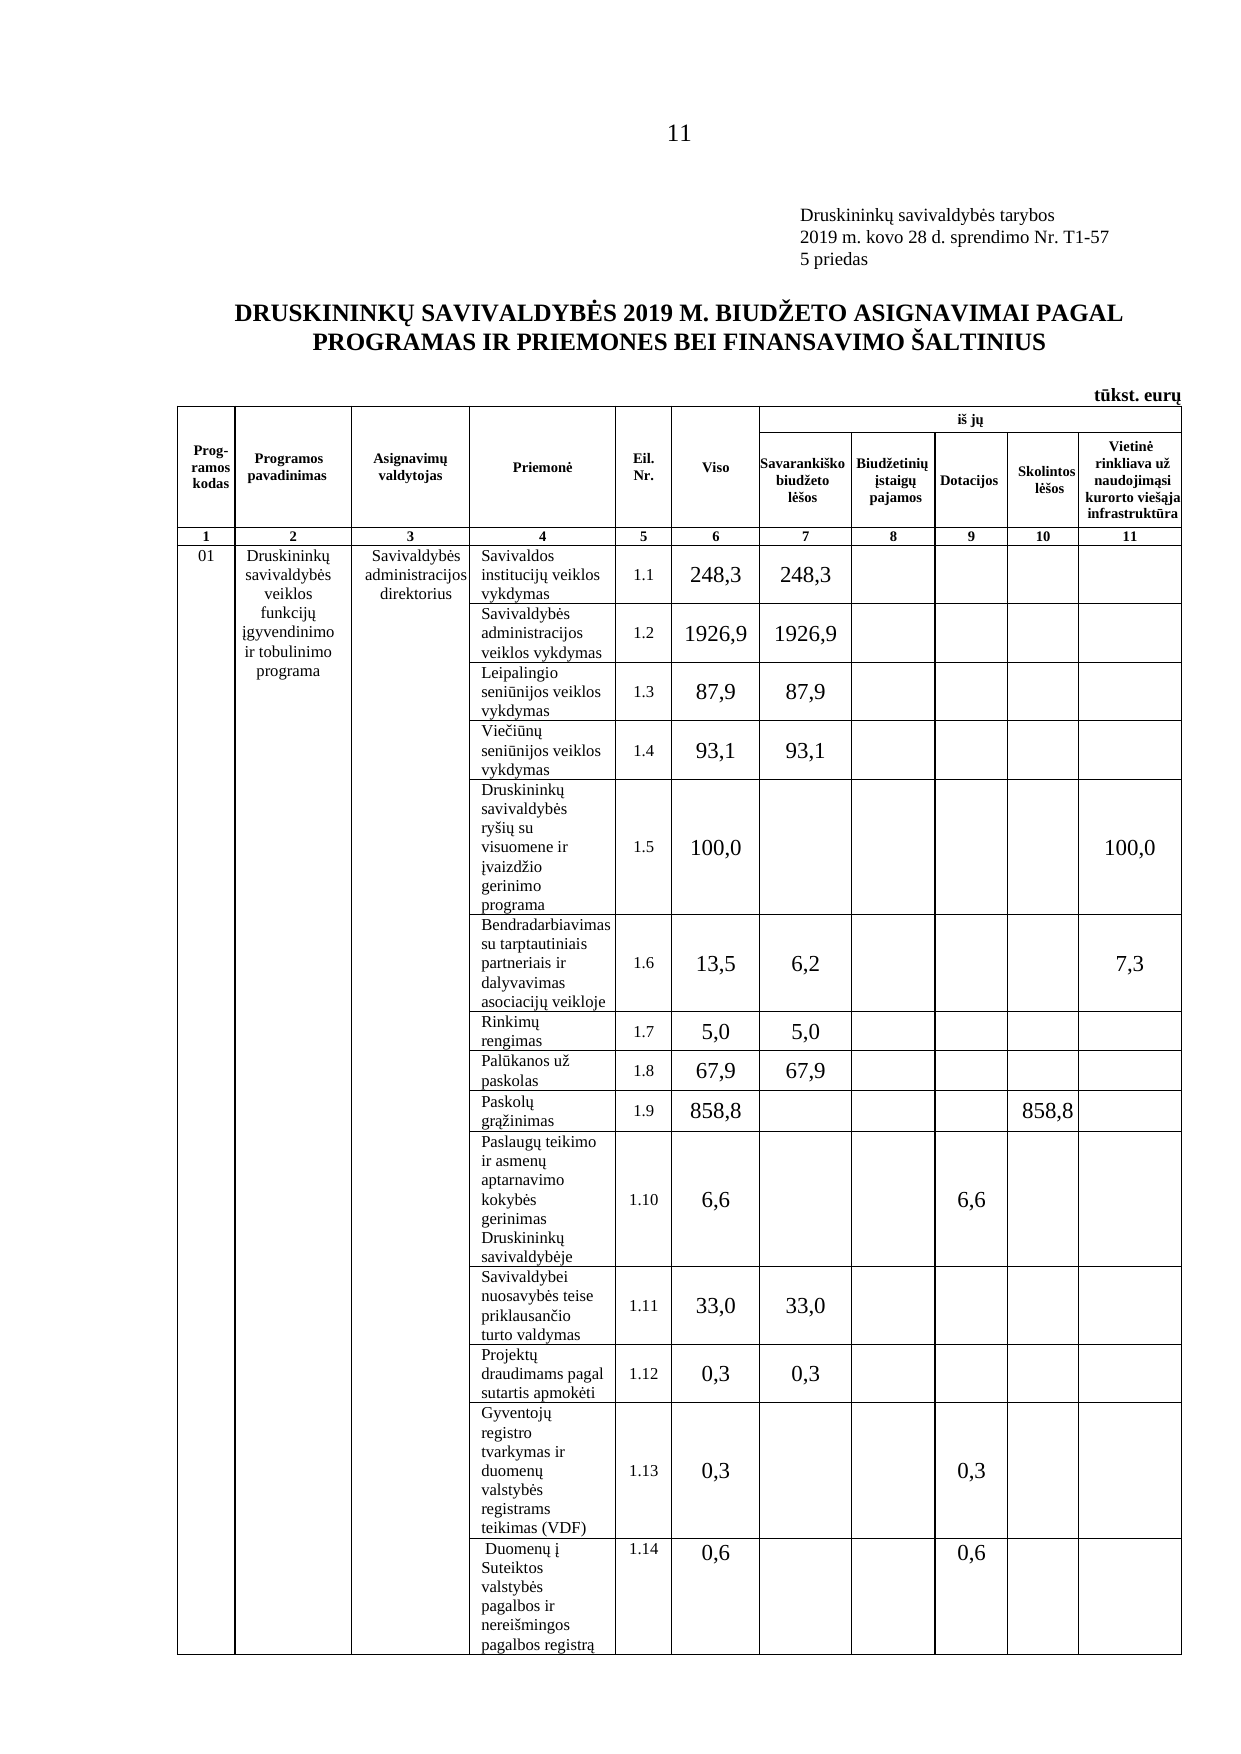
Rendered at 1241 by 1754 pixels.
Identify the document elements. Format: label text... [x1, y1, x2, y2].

table_cell 0,6 [936, 1539, 1007, 1653]
table_cell [1008, 663, 1078, 720]
table_cell [852, 604, 934, 662]
table_cell 100,0 [672, 780, 759, 914]
table_header Viso [672, 407, 759, 527]
table_cell 1.11 [616, 1267, 671, 1344]
table_cell [852, 663, 934, 720]
table_cell 2 [236, 528, 351, 544]
table_cell 1.7 [616, 1012, 671, 1050]
table_cell Rinkimų rengimas [470, 1012, 615, 1050]
table_cell 1.8 [616, 1051, 671, 1089]
table_cell [760, 1539, 851, 1653]
table_cell [852, 1132, 934, 1266]
table_cell 1.5 [616, 780, 671, 914]
table_cell [936, 663, 1007, 720]
table_cell [1079, 1267, 1181, 1344]
table_cell [1008, 604, 1078, 662]
table_cell 0,3 [672, 1345, 759, 1402]
table_cell Paslaugų teikimo ir asmenų aptarnavimo kokybės gerinimas Druskininkų savivaldybėje [470, 1132, 615, 1266]
table_cell 7 [760, 528, 851, 544]
text DRUSKININKŲ SAVIVALDYBĖS 2019 M. BIUDŽETO ASIGNAVIMAI PAGAL PROGRAMAS IR PRIEMONES BEI FINANSAVIMO ŠALTINIUS [177, 298, 1181, 355]
table_cell [1079, 1051, 1181, 1089]
table_cell [852, 1403, 934, 1537]
table_cell 11 [1079, 528, 1181, 544]
table_cell 1.6 [616, 915, 671, 1011]
table_cell [760, 1403, 851, 1537]
table_cell [852, 1091, 934, 1131]
table_cell 0,3 [672, 1403, 759, 1537]
table_cell [1079, 1132, 1181, 1266]
table_cell 33,0 [672, 1267, 759, 1344]
table_cell [852, 546, 934, 603]
table_cell [852, 1539, 934, 1653]
table_cell 87,9 [760, 663, 851, 720]
table_cell [760, 1132, 851, 1266]
table_cell [1079, 721, 1181, 779]
table_cell [852, 1345, 934, 1402]
table_cell Savivaldybės administracijos direktorius [352, 546, 469, 1653]
table_cell [852, 780, 934, 914]
table_header Eil. Nr. [616, 407, 671, 527]
table_cell 1 [178, 528, 234, 544]
table_cell Savivaldos institucijų veiklos vykdymas [470, 546, 615, 603]
table_cell [1079, 546, 1181, 603]
table_cell 01 [178, 546, 234, 1653]
table_cell [1079, 1403, 1181, 1537]
table_cell Paskolų grąžinimas [470, 1091, 615, 1131]
table_cell [1079, 604, 1181, 662]
table_cell 67,9 [672, 1051, 759, 1089]
table_cell 1.12 [616, 1345, 671, 1402]
table_cell [1008, 915, 1078, 1011]
table_cell [1008, 1132, 1078, 1266]
table_cell 1.3 [616, 663, 671, 720]
table_cell 67,9 [760, 1051, 851, 1089]
table_cell Palūkanos už paskolas [470, 1051, 615, 1089]
table_cell 6,6 [936, 1132, 1007, 1266]
table_cell 248,3 [760, 546, 851, 603]
text tūkst. eurų [177, 384, 1181, 406]
table_cell [936, 1012, 1007, 1050]
table_cell 0,3 [760, 1345, 851, 1402]
table_cell [852, 915, 934, 1011]
table_header Programos pavadinimas [236, 407, 351, 527]
table_cell 0,6 [672, 1539, 759, 1653]
table_cell Vietinė rinkliava už naudojimąsi kurorto viešąja infrastruktūra [1079, 433, 1181, 527]
text 5 priedas [327, 247, 1181, 269]
table_cell [1079, 1539, 1181, 1653]
table_cell [852, 1267, 934, 1344]
table_cell 1.9 [616, 1091, 671, 1131]
table_cell [1008, 1012, 1078, 1050]
table_cell 5 [616, 528, 671, 544]
table_cell [1008, 1051, 1078, 1089]
table_cell [936, 604, 1007, 662]
table_cell Druskininkų savivaldybės ryšių su visuomene ir įvaizdžio gerinimo programa [470, 780, 615, 914]
table_cell 1.13 [616, 1403, 671, 1537]
table_cell [1079, 663, 1181, 720]
table_cell 6,2 [760, 915, 851, 1011]
table_cell 33,0 [760, 1267, 851, 1344]
table_cell [1008, 1539, 1078, 1653]
table_header Prog-ramos kodas [178, 407, 234, 527]
table_cell 4 [470, 528, 615, 544]
table_cell 1.2 [616, 604, 671, 662]
table_cell [936, 546, 1007, 603]
table_cell 1.4 [616, 721, 671, 779]
table_cell 6,6 [672, 1132, 759, 1266]
table_cell 5,0 [672, 1012, 759, 1050]
table_cell Biudžetinių įstaigų pajamos [852, 433, 934, 527]
table_cell [1008, 546, 1078, 603]
table_cell 9 [936, 528, 1007, 544]
table_header Priemonė [470, 407, 615, 527]
table_cell 1.14 [616, 1539, 671, 1653]
table_cell Skolintos lėšos [1008, 433, 1078, 527]
table_cell [852, 1051, 934, 1089]
table_cell 93,1 [760, 721, 851, 779]
table_cell [1008, 1345, 1078, 1402]
table_cell [1008, 721, 1078, 779]
table_header iš jų [760, 407, 1181, 432]
table_cell [1008, 1267, 1078, 1344]
table_cell [1008, 780, 1078, 914]
table_cell 10 [1008, 528, 1078, 544]
table_cell [1079, 1012, 1181, 1050]
table_cell 1926,9 [760, 604, 851, 662]
table_cell 5,0 [760, 1012, 851, 1050]
table_cell 0,3 [936, 1403, 1007, 1537]
table_cell 1.1 [616, 546, 671, 603]
table_cell [936, 1051, 1007, 1089]
table_cell 93,1 [672, 721, 759, 779]
table_cell 1926,9 [672, 604, 759, 662]
table_cell [852, 1012, 934, 1050]
table_cell 6 [672, 528, 759, 544]
table_cell [936, 721, 1007, 779]
table_cell Gyventojų registro tvarkymas ir duomenų valstybės registrams teikimas (VDF) [470, 1403, 615, 1537]
table_cell [936, 780, 1007, 914]
table_cell Leipalingio seniūnijos veiklos vykdymas [470, 663, 615, 720]
table_cell [1079, 1345, 1181, 1402]
table_cell Dotacijos [936, 433, 1007, 527]
text Druskininkų savivaldybės tarybos [327, 204, 1181, 226]
table_cell Druskininkų savivaldybės veiklos funkcijų įgyvendinimo ir tobulinimo programa [236, 546, 351, 1653]
table_cell 3 [352, 528, 469, 544]
table_header Asignavimų valdytojas [352, 407, 469, 527]
table_cell [760, 1091, 851, 1131]
table_cell 100,0 [1079, 780, 1181, 914]
table_cell [1008, 1403, 1078, 1537]
table_cell [760, 780, 851, 914]
table_cell Duomenų į Suteiktos valstybės pagalbos ir nereišmingos pagalbos registrą [470, 1539, 615, 1653]
table_cell 248,3 [672, 546, 759, 603]
table_cell [1079, 1091, 1181, 1131]
table_cell Bendradarbiavimas su tarptautiniais partneriais ir dalyvavimas asociacijų veikloje [470, 915, 615, 1011]
table_cell [936, 1345, 1007, 1402]
table_cell [936, 915, 1007, 1011]
table_cell 7,3 [1079, 915, 1181, 1011]
table_cell Savivaldybės administracijos veiklos vykdymas [470, 604, 615, 662]
table_cell 13,5 [672, 915, 759, 1011]
table_cell [936, 1091, 1007, 1131]
table_cell 858,8 [1008, 1091, 1078, 1131]
table_cell 1.10 [616, 1132, 671, 1266]
table_cell Savivaldybei nuosavybės teise priklausančio turto valdymas [470, 1267, 615, 1344]
table_cell Projektų draudimams pagal sutartis apmokėti [470, 1345, 615, 1402]
table_cell 858,8 [672, 1091, 759, 1131]
table_cell 87,9 [672, 663, 759, 720]
table_cell Viečiūnų seniūnijos veiklos vykdymas [470, 721, 615, 779]
table_cell [936, 1267, 1007, 1344]
table_cell 8 [852, 528, 934, 544]
text 2019 m. kovo 28 d. sprendimo Nr. T1-57 [327, 226, 1181, 247]
table_cell [852, 721, 934, 779]
table_cell Savarankiško biudžeto lėšos [760, 433, 851, 527]
